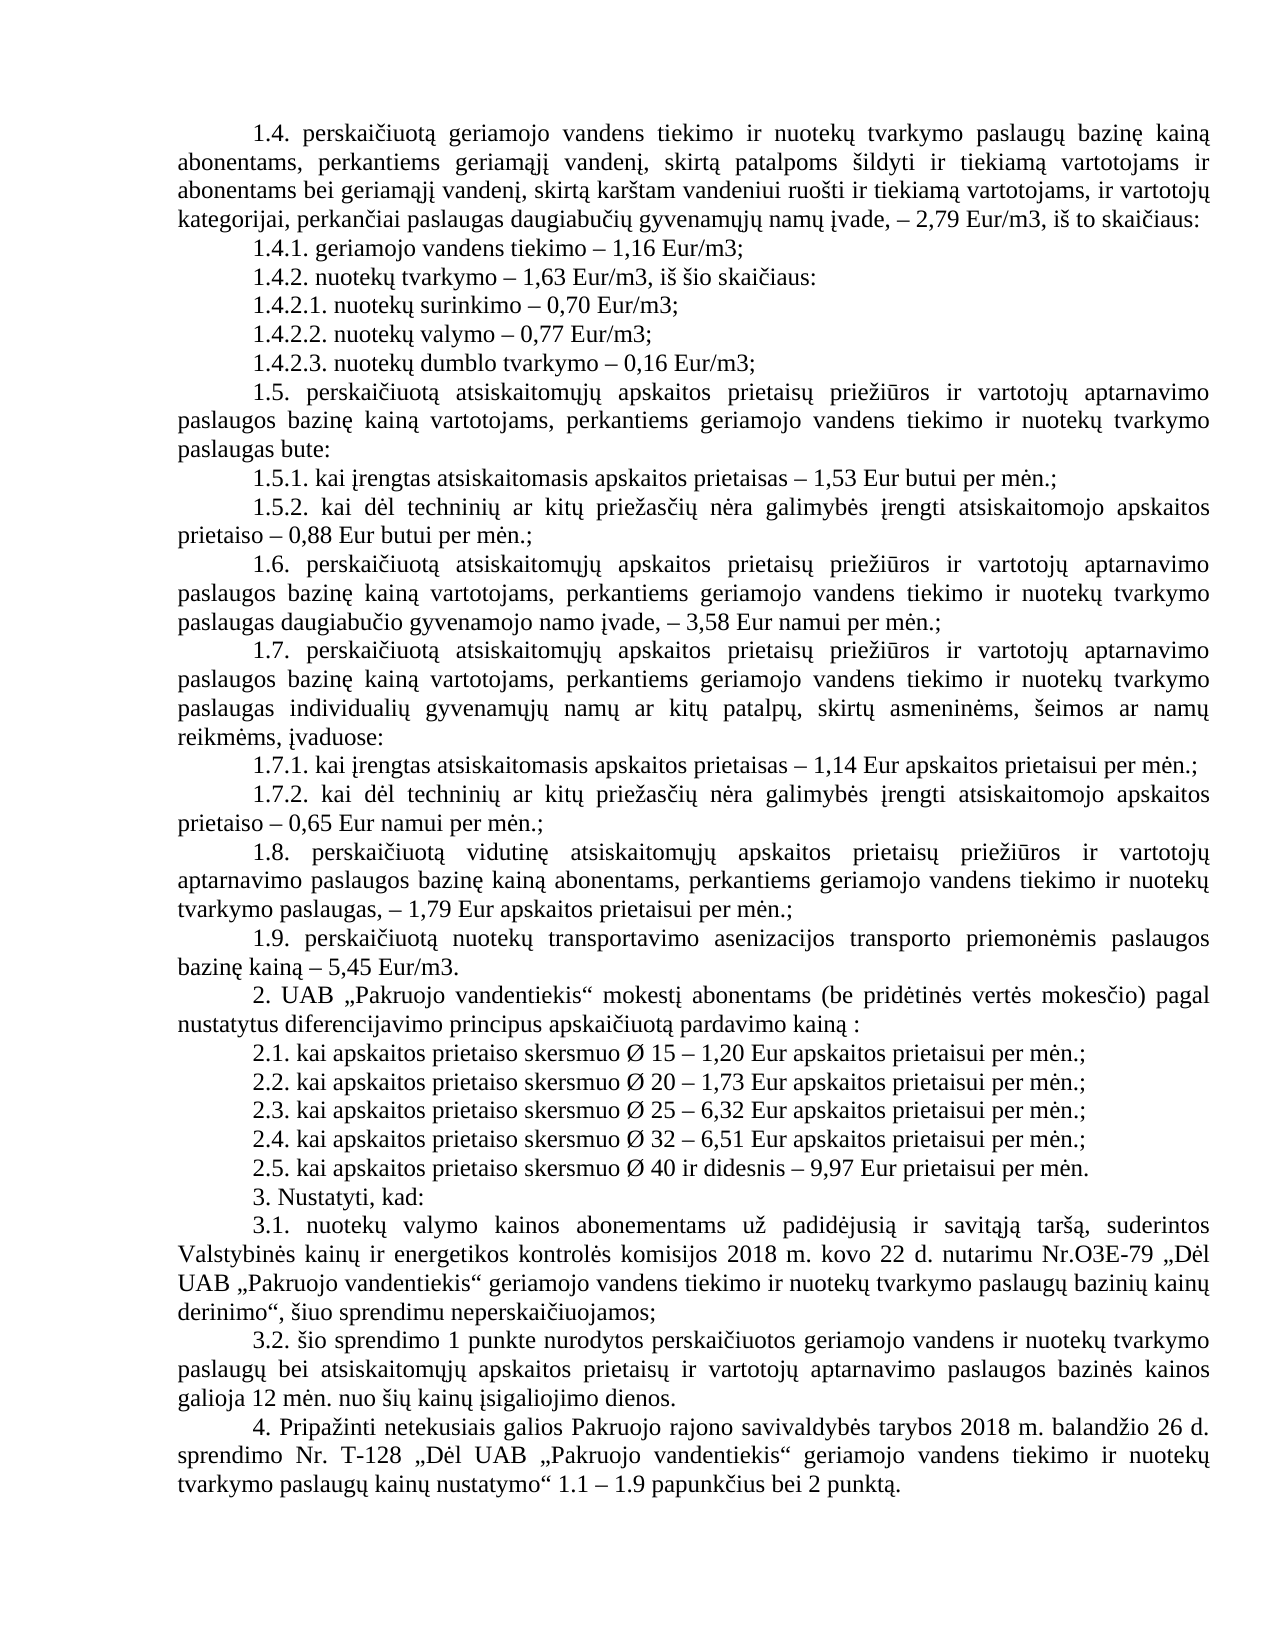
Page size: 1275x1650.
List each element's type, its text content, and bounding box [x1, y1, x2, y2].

text 4. Pripažinti netekusiais galios Pakruojo rajono savivaldybės tarybos 2018 m. balandžio 26 d. sprendimo Nr. T-128 „Dėl UAB „Pakruojo vandentiekis“ geriamojo vandens tiekimo ir nuotekų tvarkymo paslaugų kainų nustatymo“ 1.1 – 1.9 papunkčius bei 2 punktą. [177, 1412, 1211, 1498]
text 1.5.1. kai įrengtas atsiskaitomasis apskaitos prietaisas – 1,53 Eur butui per mėn.; [177, 463, 1211, 492]
text 2.2. kai apskaitos prietaiso skersmuo Ø 20 – 1,73 Eur apskaitos prietaisui per mėn.; [177, 1067, 1211, 1096]
text 2. UAB „Pakruojo vandentiekis“ mokestį abonentams (be pridėtinės vertės mokesčio) pagal nustatytus diferencijavimo principus apskaičiuotą pardavimo kainą : [177, 981, 1211, 1038]
text 3. Nustatyti, kad: [177, 1182, 1211, 1211]
text 3.1. nuotekų valymo kainos abonementams už padidėjusią ir savitąją taršą, suderintos Valstybinės kainų ir energetikos kontrolės komisijos 2018 m. kovo 22 d. nutarimu Nr.O3E-79 „Dėl UAB „Pakruojo vandentiekis“ geriamojo vandens tiekimo ir nuotekų tvarkymo paslaugų bazinių kainų derinimo“, šiuo sprendimu neperskaičiuojamos; [177, 1211, 1211, 1326]
text 1.5.2. kai dėl techninių ar kitų priežasčių nėra galimybės įrengti atsiskaitomojo apskaitos prietaiso – 0,88 Eur butui per mėn.; [177, 492, 1211, 549]
text 2.3. kai apskaitos prietaiso skersmuo Ø 25 – 6,32 Eur apskaitos prietaisui per mėn.; [177, 1096, 1211, 1124]
text 1.7. perskaičiuotą atsiskaitomųjų apskaitos prietaisų priežiūros ir vartotojų aptarnavimo paslaugos bazinę kainą vartotojams, perkantiems geriamojo vandens tiekimo ir nuotekų tvarkymo paslaugas individualių gyvenamųjų namų ar kitų patalpų, skirtų asmeninėms, šeimos ar namų reikmėms, įvaduose: [177, 636, 1211, 751]
text 1.4.2.1. nuotekų surinkimo – 0,70 Eur/m3; [177, 291, 1211, 319]
text 1.7.1. kai įrengtas atsiskaitomasis apskaitos prietaisas – 1,14 Eur apskaitos prietaisui per mėn.; [177, 751, 1211, 779]
text 1.9. perskaičiuotą nuotekų transportavimo asenizacijos transporto priemonėmis paslaugos bazinę kainą – 5,45 Eur/m3. [177, 923, 1211, 981]
text 1.8. perskaičiuotą vidutinę atsiskaitomųjų apskaitos prietaisų priežiūros ir vartotojų aptarnavimo paslaugos bazinę kainą abonentams, perkantiems geriamojo vandens tiekimo ir nuotekų tvarkymo paslaugas, – 1,79 Eur apskaitos prietaisui per mėn.; [177, 837, 1211, 923]
text 1.4.2.3. nuotekų dumblo tvarkymo – 0,16 Eur/m3; [177, 348, 1211, 377]
text 1.4. perskaičiuotą geriamojo vandens tiekimo ir nuotekų tvarkymo paslaugų bazinę kainą abonentams, perkantiems geriamąjį vandenį, skirtą patalpoms šildyti ir tiekiamą vartotojams ir abonentams bei geriamąjį vandenį, skirtą karštam vandeniui ruošti ir tiekiamą vartotojams, ir vartotojų kategorijai, perkančiai paslaugas daugiabučių gyvenamųjų namų įvade, – 2,79 Eur/m3, iš to skaičiaus: [177, 118, 1211, 233]
text 2.1. kai apskaitos prietaiso skersmuo Ø 15 – 1,20 Eur apskaitos prietaisui per mėn.; [177, 1038, 1211, 1067]
text 1.5. perskaičiuotą atsiskaitomųjų apskaitos prietaisų priežiūros ir vartotojų aptarnavimo paslaugos bazinę kainą vartotojams, perkantiems geriamojo vandens tiekimo ir nuotekų tvarkymo paslaugas bute: [177, 377, 1211, 463]
text 3.2. šio sprendimo 1 punkte nurodytos perskaičiuotos geriamojo vandens ir nuotekų tvarkymo paslaugų bei atsiskaitomųjų apskaitos prietaisų ir vartotojų aptarnavimo paslaugos bazinės kainos galioja 12 mėn. nuo šių kainų įsigaliojimo dienos. [177, 1326, 1211, 1412]
text 2.4. kai apskaitos prietaiso skersmuo Ø 32 – 6,51 Eur apskaitos prietaisui per mėn.; [177, 1124, 1211, 1153]
text 1.4.2. nuotekų tvarkymo – 1,63 Eur/m3, iš šio skaičiaus: [177, 262, 1211, 291]
text 1.7.2. kai dėl techninių ar kitų priežasčių nėra galimybės įrengti atsiskaitomojo apskaitos prietaiso – 0,65 Eur namui per mėn.; [177, 779, 1211, 837]
text 1.4.2.2. nuotekų valymo – 0,77 Eur/m3; [177, 319, 1211, 348]
text 2.5. kai apskaitos prietaiso skersmuo Ø 40 ir didesnis – 9,97 Eur prietaisui per mėn. [177, 1153, 1211, 1182]
text 1.4.1. geriamojo vandens tiekimo – 1,16 Eur/m3; [177, 233, 1211, 262]
text 1.6. perskaičiuotą atsiskaitomųjų apskaitos prietaisų priežiūros ir vartotojų aptarnavimo paslaugos bazinę kainą vartotojams, perkantiems geriamojo vandens tiekimo ir nuotekų tvarkymo paslaugas daugiabučio gyvenamojo namo įvade, – 3,58 Eur namui per mėn.; [177, 549, 1211, 636]
